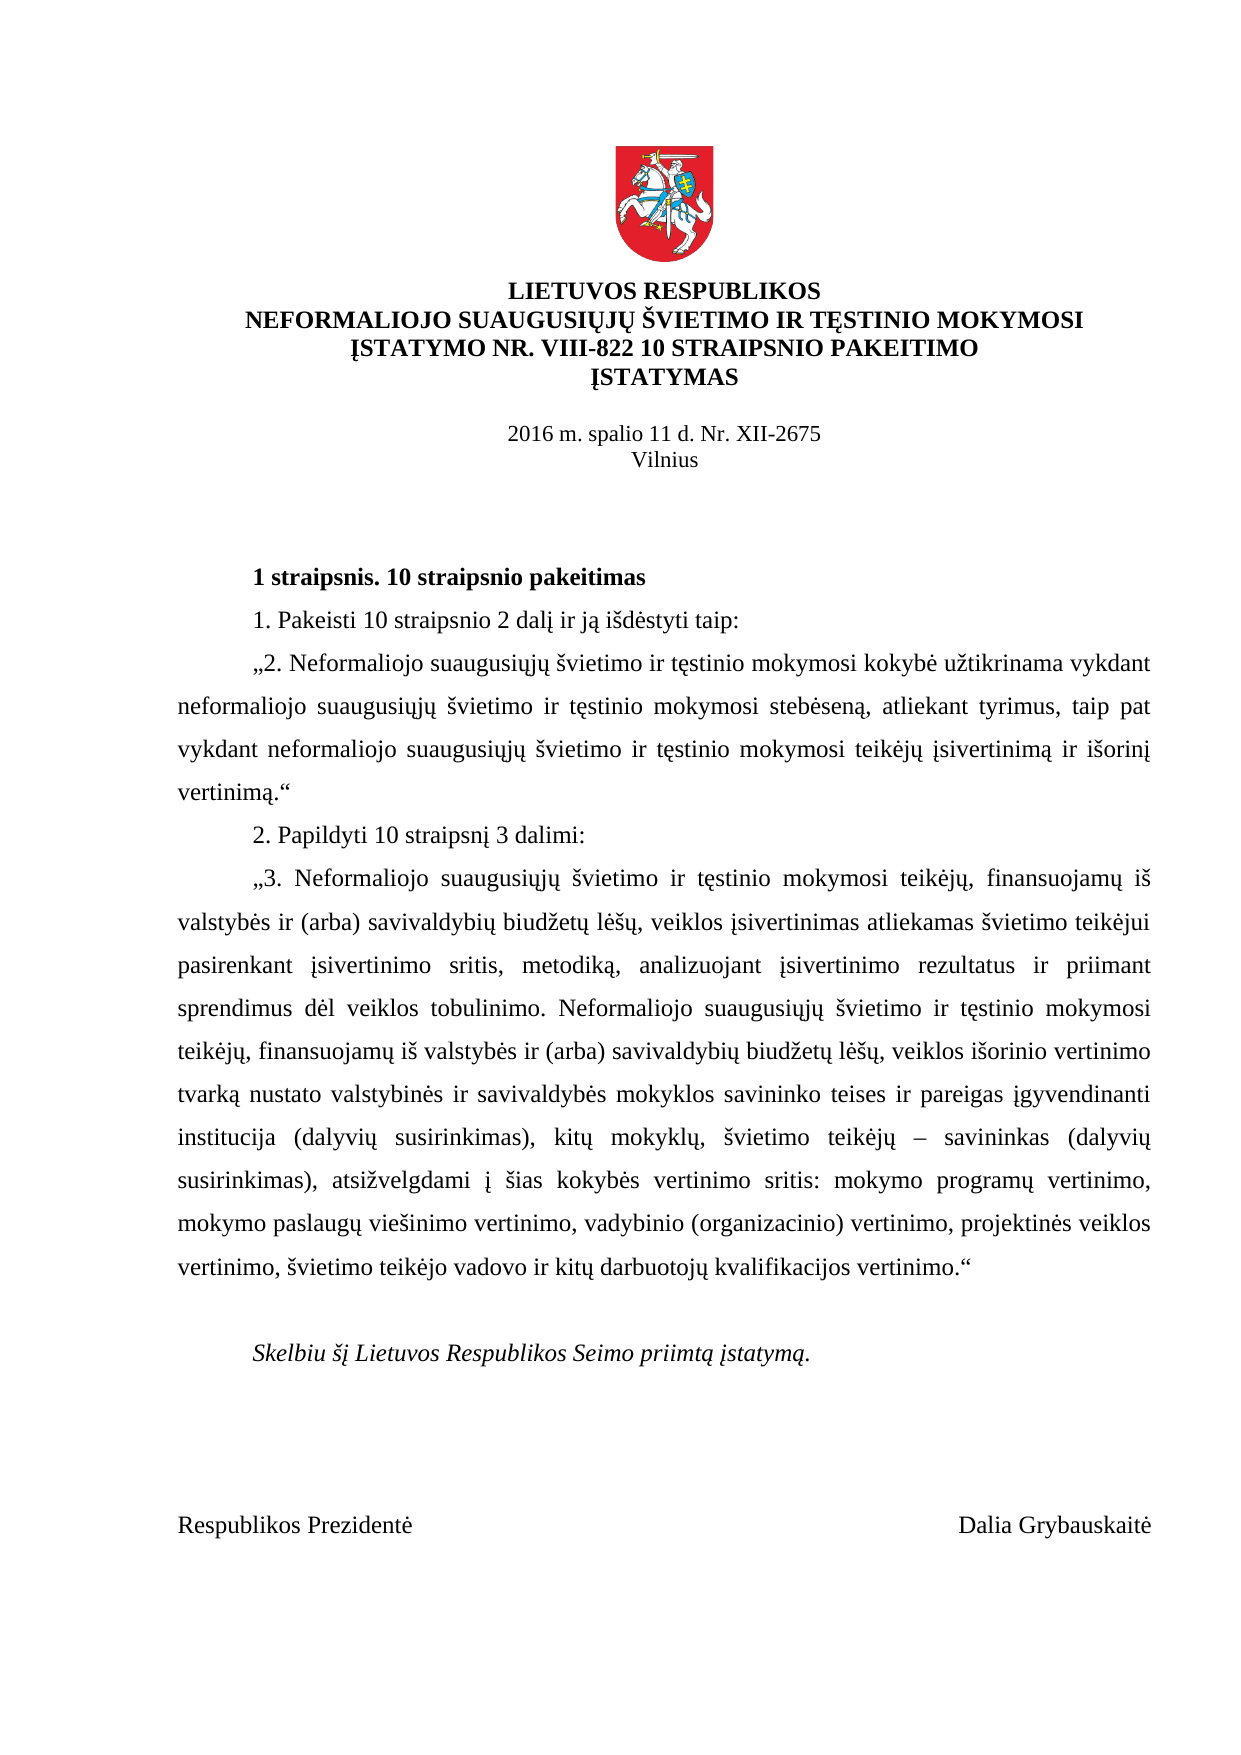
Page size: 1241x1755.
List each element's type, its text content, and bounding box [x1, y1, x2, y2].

text LIETUVOS RESPUBLIKOS [177, 276, 1152, 305]
text 1. Pakeisti 10 straipsnio 2 dalį ir ją išdėstyti taip: [177, 605, 1152, 633]
text 1 straipsnis. 10 straipsnio pakeitimas [177, 562, 1152, 590]
text Vilnius [177, 446, 1152, 472]
text „3. Neformaliojo suaugusiųjų švietimo ir tęstinio mokymosi teikėjų, finansuojamų iš valstybės ir (arba) savivaldybių biudžetų lėšų, veiklos įsivertinimas atliekamas švietimo teikėjui pasirenkant įsivertinimo sritis, metodiką, analizuojant įsivertinimo rezultatus ir priimant sprendimus dėl veiklos tobulinimo. Neformaliojo suaugusiųjų švietimo ir tęstinio mokymosi teikėjų, finansuojamų iš valstybės ir (arba) savivaldybių biudžetų lėšų, veiklos išorinio vertinimo tvarką nustato valstybinės ir savivaldybės mokyklos savininko teises ir pareigas įgyvendinanti institucija (dalyvių susirinkimas), kitų mokyklų, švietimo teikėjų – savininkas (dalyvių susirinkimas), atsižvelgdami į šias kokybės vertinimo sritis: mokymo programų vertinimo, mokymo paslaugų viešinimo vertinimo, vadybinio (organizacinio) vertinimo, projektinės veiklos vertinimo, švietimo teikėjo vadovo ir kitų darbuotojų kvalifikacijos vertinimo.“ [177, 863, 1152, 1280]
text NEFORMALIOJO SUAUGUSIŲJŲ ŠVIETIMO IR TĘSTINIO MOKYMOSI ĮSTATYMO NR. VIII-822 10 STRAIPSNIO PAKEITIMO [177, 305, 1152, 362]
text „2. Neformaliojo suaugusiųjų švietimo ir tęstinio mokymosi kokybė užtikrinama vykdant neformaliojo suaugusiųjų švietimo ir tęstinio mokymosi stebėseną, atliekant tyrimus, taip pat vykdant neformaliojo suaugusiųjų švietimo ir tęstinio mokymosi teikėjų įsivertinimą ir išorinį vertinimą.“ [177, 648, 1152, 806]
text 2. Papildyti 10 straipsnį 3 dalimi: [177, 820, 1152, 849]
text Respublikos Prezidentė Dalia Grybauskaitė [177, 1510, 1152, 1539]
text ĮSTATYMAS [177, 362, 1152, 391]
text Skelbiu šį Lietuvos Respublikos Seimo priimtą įstatymą. [177, 1338, 1152, 1367]
text 2016 m. spalio 11 d. Nr. XII-2675 [177, 420, 1152, 446]
